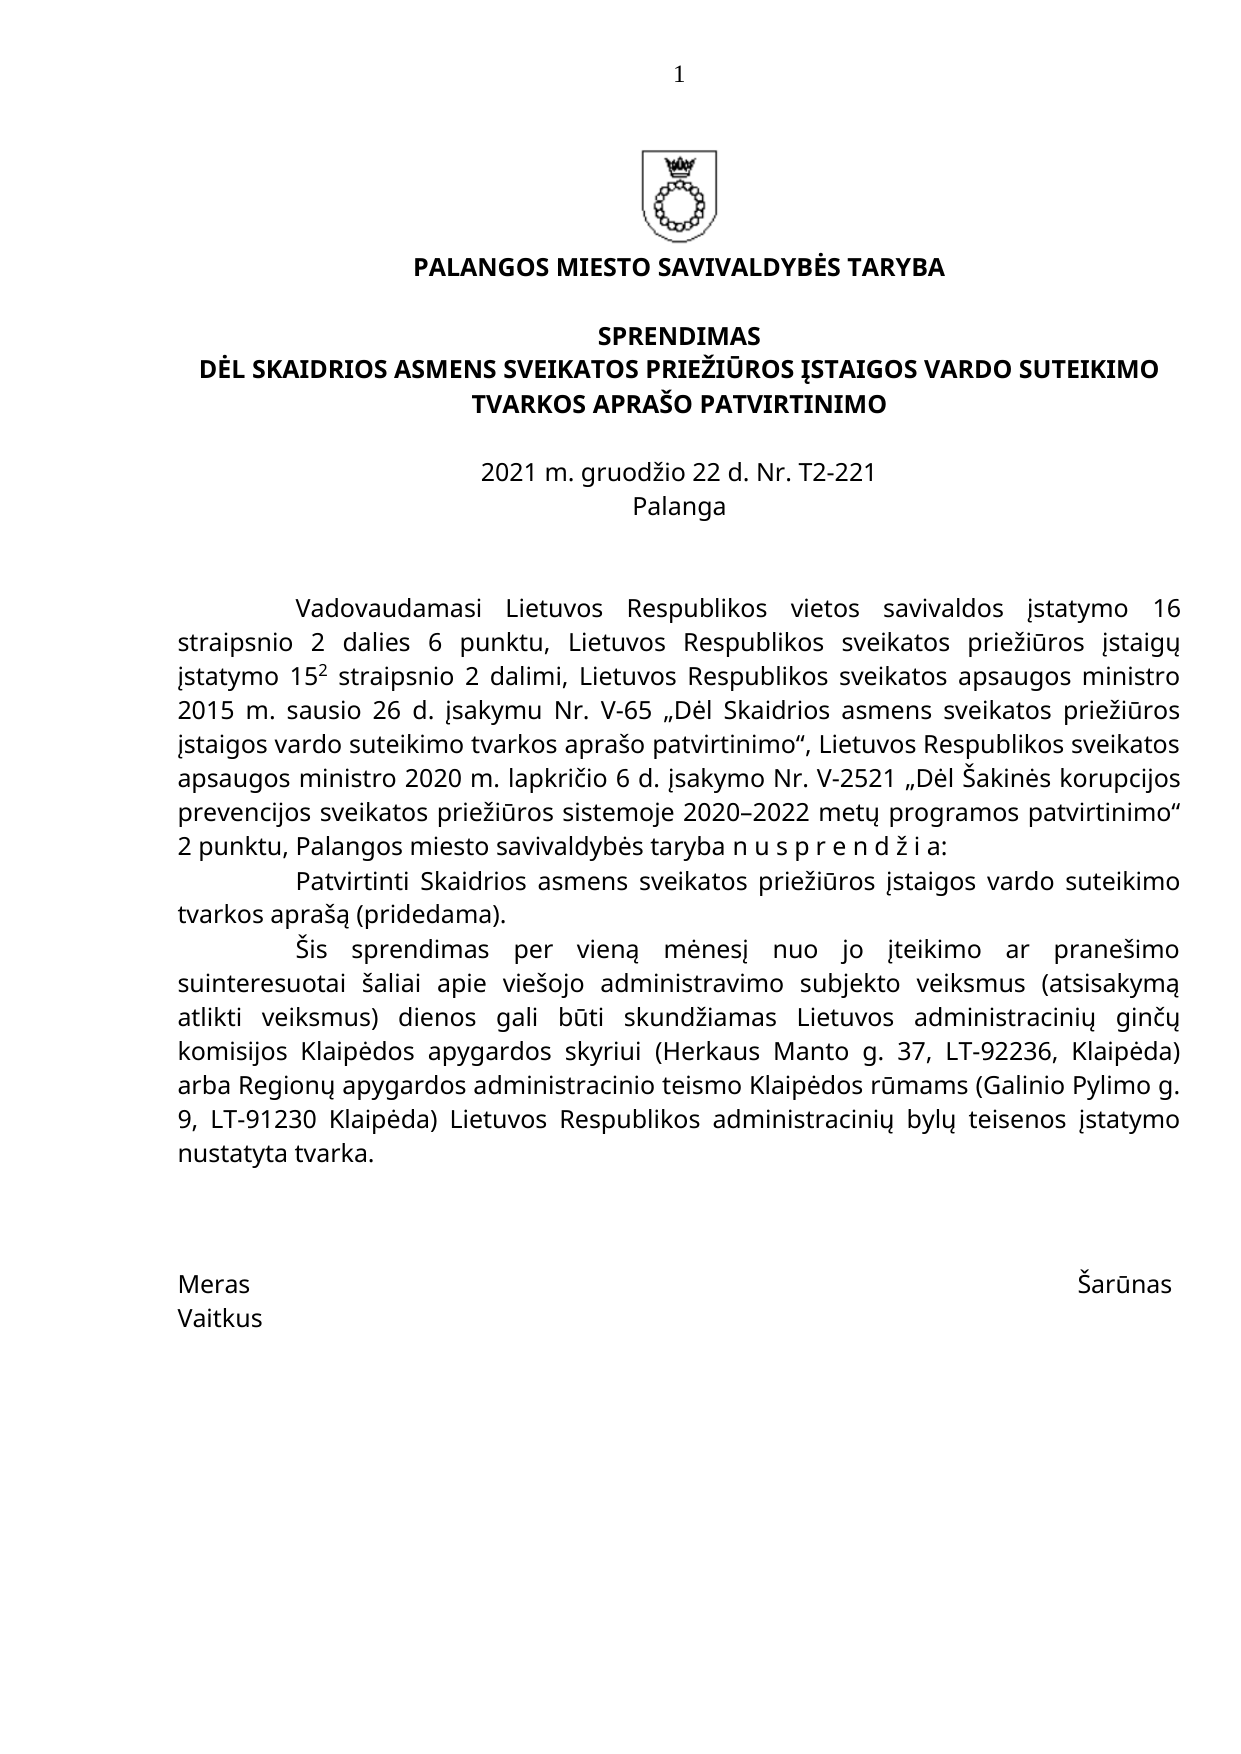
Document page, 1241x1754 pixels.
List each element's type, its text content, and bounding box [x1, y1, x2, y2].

text Patvirtinti Skaidrios asmens sveikatos priežiūros įstaigos vardo suteikimo tvarkos aprašą (pridedama). [177, 863, 1181, 931]
text Meras Šarūnas Vaitkus [177, 1267, 1181, 1335]
text DĖL SKAIDRIOS ASMENS SVEIKATOS PRIEŽIŪROS ĮSTAIGOS VARDO SUTEIKIMO TVARKOS APRAŠO PATVIRTINIMO [177, 352, 1181, 420]
text 2021 m. gruodžio 22 d. Nr. T2-221 [177, 454, 1181, 488]
text Vadovaudamasi Lietuvos Respublikos vietos savivaldos įstatymo 16 straipsnio 2 dalies 6 punktu, Lietuvos Respublikos sveikatos priežiūros įstaigų įstatymo 152 straipsnio 2 dalimi, Lietuvos Respublikos sveikatos apsaugos ministro 2015 m. sausio 26 d. įsakymu Nr. V-65 „Dėl Skaidrios asmens sveikatos priežiūros įstaigos vardo suteikimo tvarkos aprašo patvirtinimo“, Lietuvos Respublikos sveikatos apsaugos ministro 2020 m. lapkričio 6 d. įsakymo Nr. V-2521 „Dėl Šakinės korupcijos prevencijos sveikatos priežiūros sistemoje 2020–2022 metų programos patvirtinimo“ 2 punktu, Palangos miesto savivaldybės taryba nusprendžia: [177, 591, 1181, 863]
text SPRENDIMAS [177, 318, 1181, 352]
text PALANGOS MIESTO SAVIVALDYBĖS TARYBA [177, 250, 1181, 284]
text Palanga [177, 488, 1181, 522]
text Šis sprendimas per vieną mėnesį nuo jo įteikimo ar pranešimo suinteresuotai šaliai apie viešojo administravimo subjekto veiksmus (atsisakymą atlikti veiksmus) dienos gali būti skundžiamas Lietuvos administracinių ginčų komisijos Klaipėdos apygardos skyriui (Herkaus Manto g. 37, LT-92236, Klaipėda) arba Regionų apygardos administracinio teismo Klaipėdos rūmams (Galinio Pylimo g. 9, LT-91230 Klaipėda) Lietuvos Respublikos administracinių bylų teisenos įstatymo nustatyta tvarka. [177, 931, 1181, 1170]
